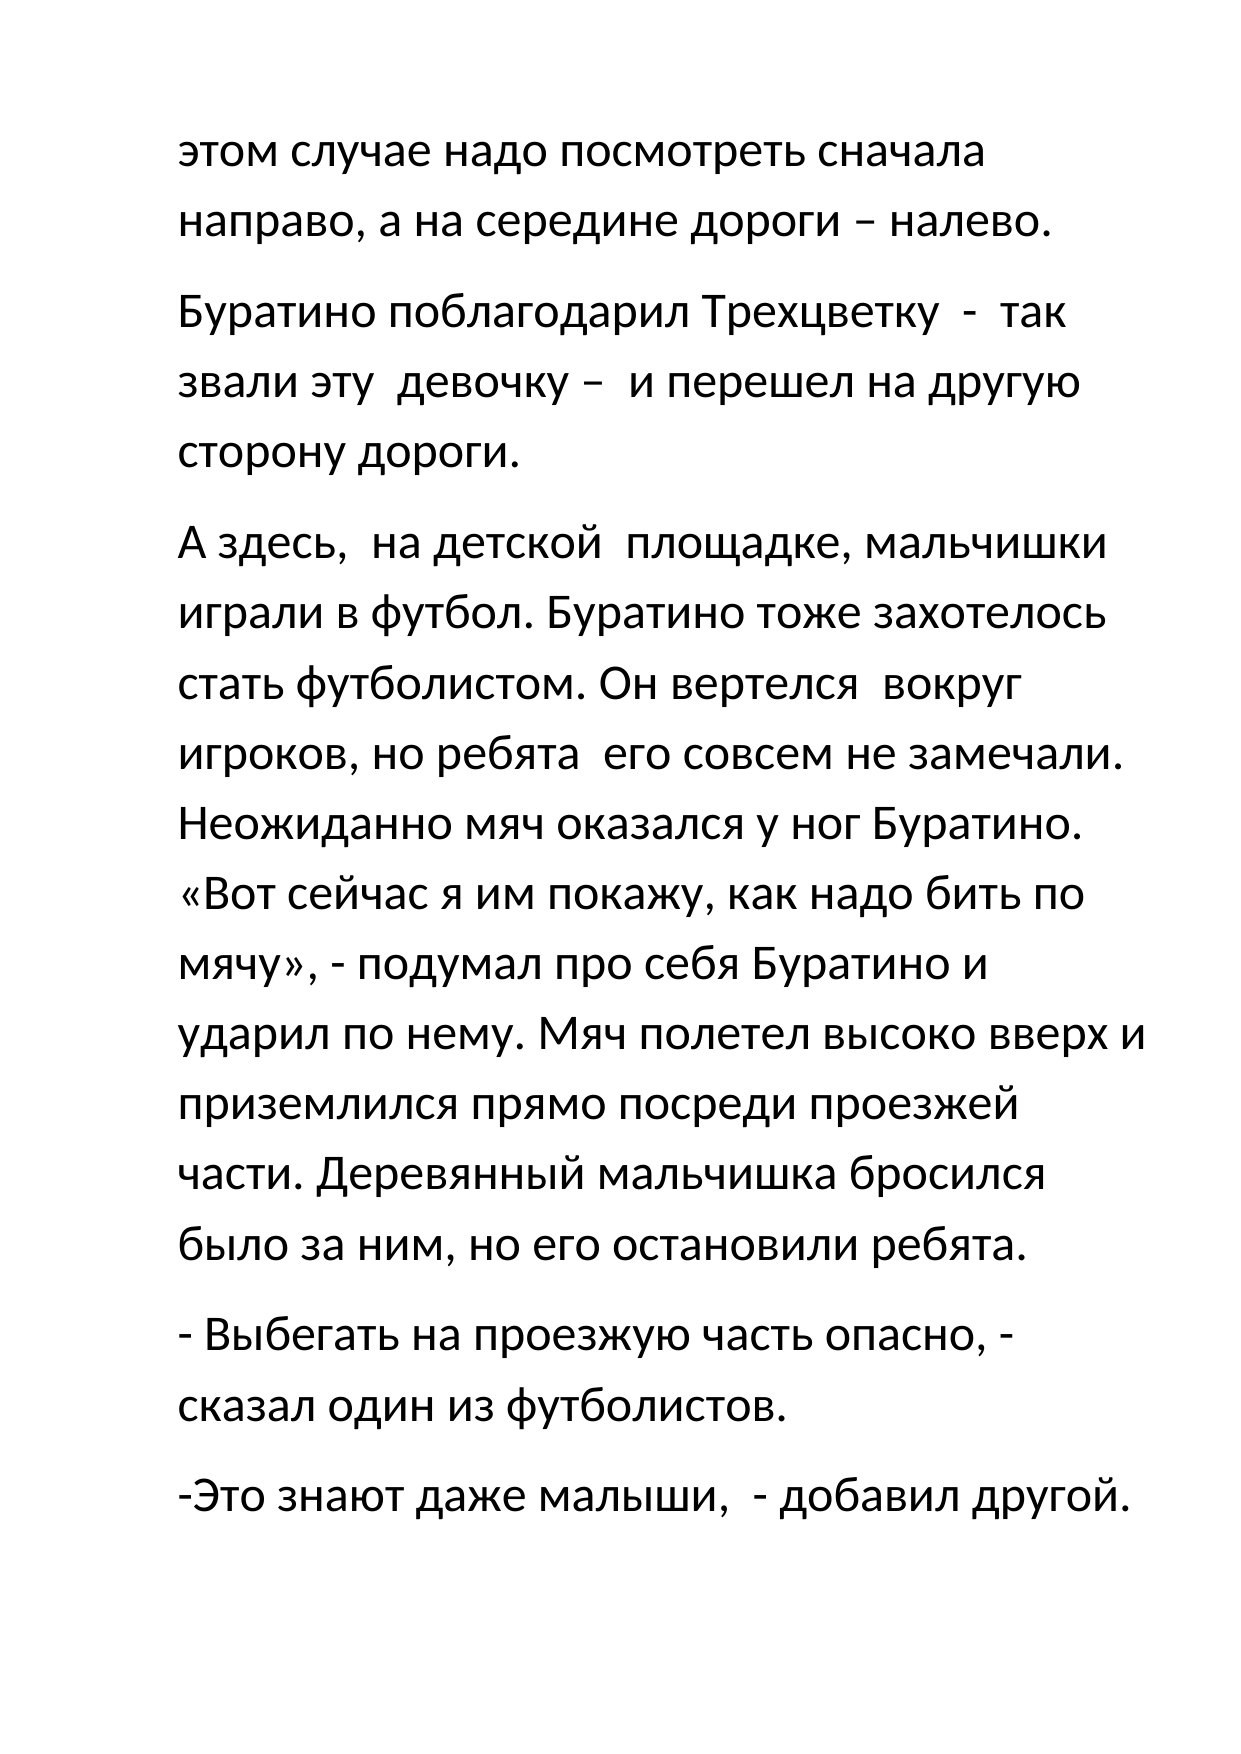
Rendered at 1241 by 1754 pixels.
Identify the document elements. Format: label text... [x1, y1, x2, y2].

text - Выбегать на проезжую часть опасно, - сказал один из футболистов. [177, 1302, 1152, 1433]
text Буратино поблагодарил Трехцветку - так звали эту девочку – и перешел на другую сторону дороги. [177, 279, 1152, 480]
text -Это знают даже малыши, - добавил другой. [177, 1463, 1152, 1524]
text А здесь, на детской площадке, мальчишки играли в футбол. Буратино тоже захотелось стать футболистом. Он вертелся вокруг игроков, но ребята его совсем не замечали. Неожиданно мяч оказался у ног Буратино. «Вот сейчас я им покажу, как надо бить по мячу», - подумал про себя Буратино и ударил по нему. Мяч полетел высоко вверх и приземлился прямо посреди проезжей части. Деревянный мальчишка бросился было за ним, но его остановили ребята. [177, 510, 1152, 1272]
text этом случае надо посмотреть сначала направо, а на середине дороги – налево. [177, 118, 1152, 249]
